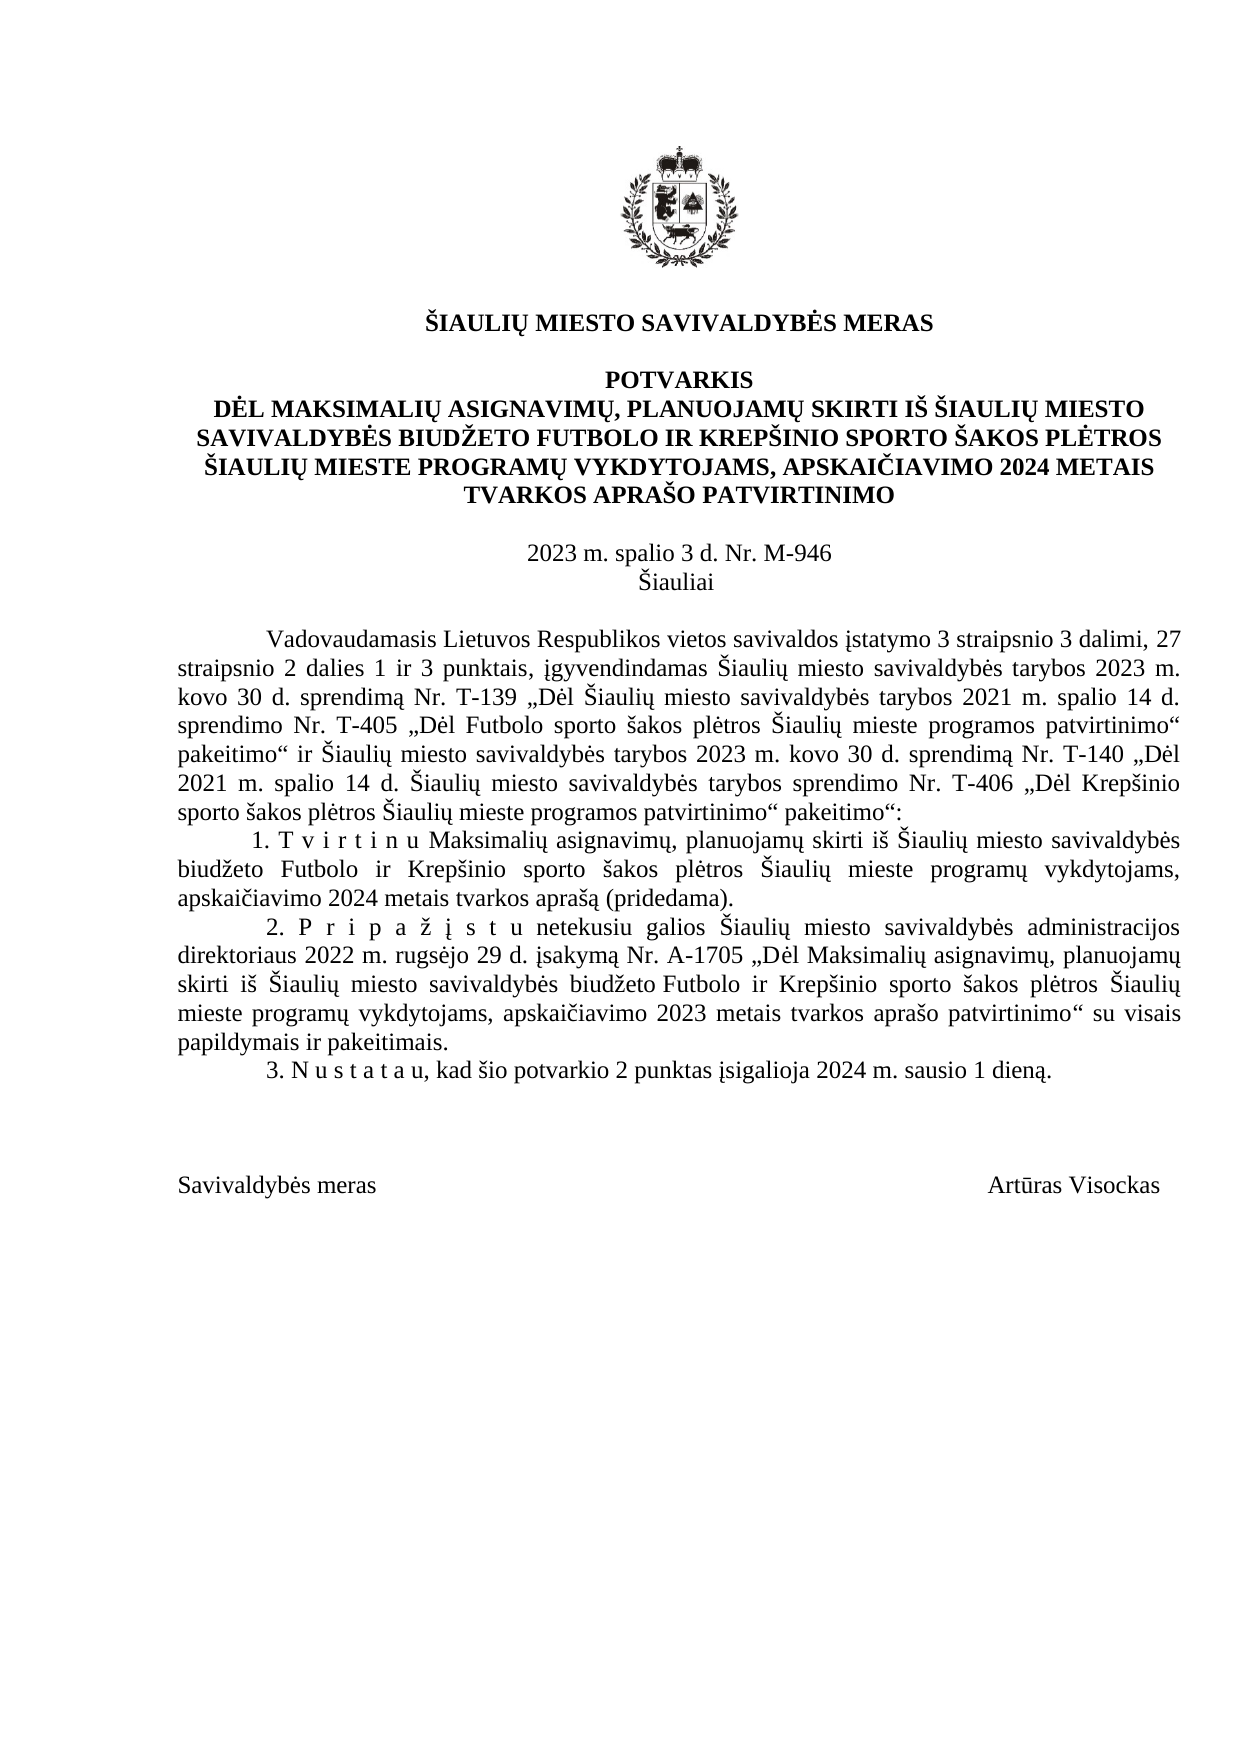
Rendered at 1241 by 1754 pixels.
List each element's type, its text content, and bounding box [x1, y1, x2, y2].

text DĖL MAKSIMALIŲ ASIGNAVIMŲ, PLANUOJAMŲ SKIRTI IŠ ŠIAULIŲ MIESTO SAVIVALDYBĖS BIUDŽETO FUTBOLO IR KREPŠINIO SPORTO ŠAKOS PLĖTROS ŠIAULIŲ MIESTE PROGRAMŲ VYKDYTOJAMS, APSKAIČIAVIMO 2024 METAIS TVARKOS APRAŠO PATVIRTINIMO [177, 394, 1181, 509]
subtitle ŠIAULIŲ MIESTO SAVIVALDYBĖS MERAS [177, 308, 1181, 337]
text 2023 m. spalio 3 d. Nr. M-946 [177, 538, 1181, 567]
text 2. P r i p a ž į s t u netekusiu galios Šiaulių miesto savivaldybės administracijos direktoriaus 2022 m. rugsėjo 29 d. įsakymą Nr. A-1705 „Dėl Maksimalių asignavimų, planuojamų skirti iš Šiaulių miesto savivaldybės biudžeto Futbolo ir Krepšinio sporto šakos plėtros Šiaulių mieste programų vykdytojams, apskaičiavimo 2023 metais tvarkos aprašo patvirtinimo“ su visais papildymais ir pakeitimais. [177, 912, 1181, 1055]
text POTVARKIS [177, 365, 1181, 394]
text Šiauliai [177, 567, 1181, 595]
text Vadovaudamasis Lietuvos Respublikos vietos savivaldos įstatymo 3 straipsnio 3 dalimi, 27 straipsnio 2 dalies 1 ir 3 punktais, įgyvendindamas Šiaulių miesto savivaldybės tarybos 2023 m. kovo 30 d. sprendimą Nr. T-139 „Dėl Šiaulių miesto savivaldybės tarybos 2021 m. spalio 14 d. sprendimo Nr. T-405 „Dėl Futbolo sporto šakos plėtros Šiaulių mieste programos patvirtinimo“ pakeitimo“ ir Šiaulių miesto savivaldybės tarybos 2023 m. kovo 30 d. sprendimą Nr. T-140 „Dėl 2021 m. spalio 14 d. Šiaulių miesto savivaldybės tarybos sprendimo Nr. T-406 „Dėl Krepšinio sporto šakos plėtros Šiaulių mieste programos patvirtinimo“ pakeitimo“: [177, 624, 1181, 825]
text 3. N u s t a t a u, kad šio potvarkio 2 punktas įsigalioja 2024 m. sausio 1 dieną. [177, 1055, 1181, 1084]
text Savivaldybės meras Artūras Visockas [177, 1170, 1181, 1199]
text 1. T v i r t i n u Maksimalių asignavimų, planuojamų skirti iš Šiaulių miesto savivaldybės biudžeto Futbolo ir Krepšinio sporto šakos plėtros Šiaulių mieste programų vykdytojams, apskaičiavimo 2024 metais tvarkos aprašą (pridedama). [177, 825, 1181, 912]
